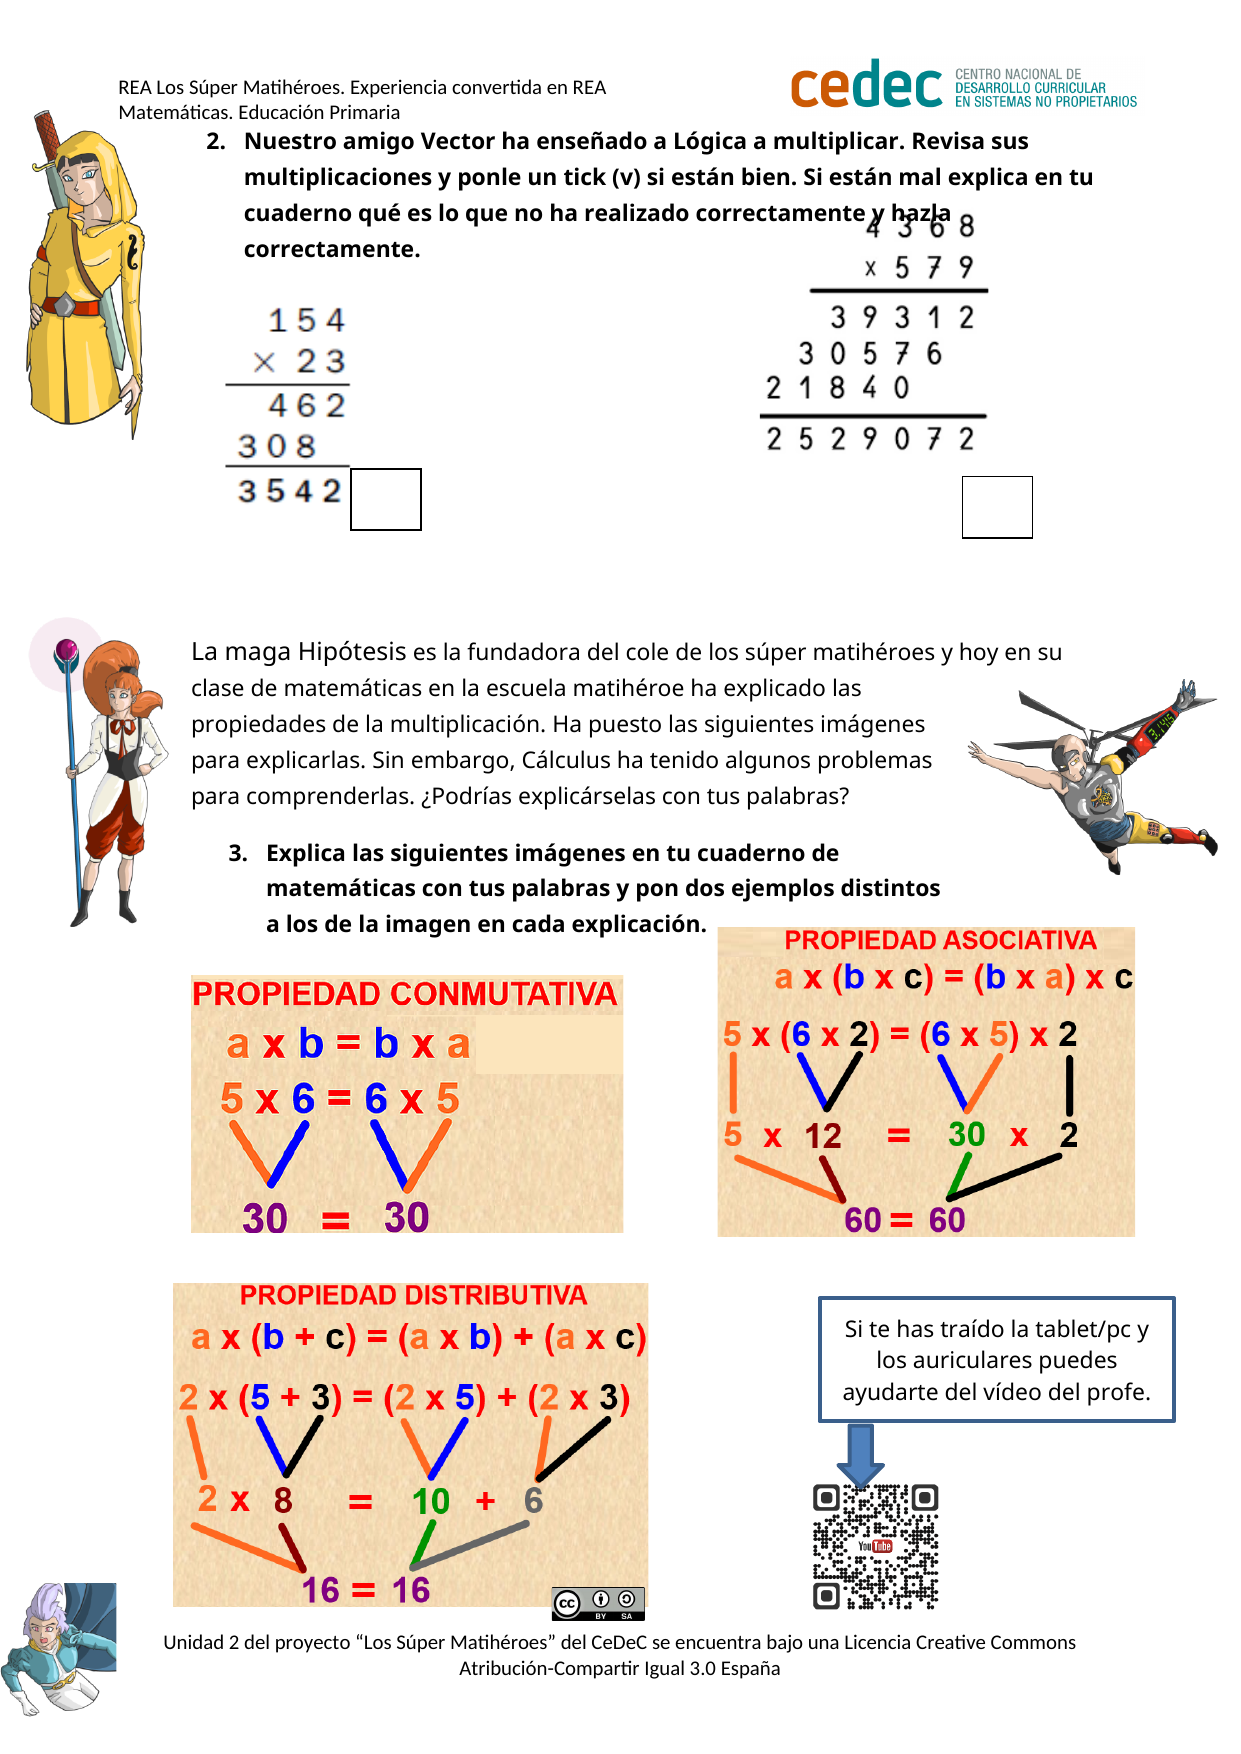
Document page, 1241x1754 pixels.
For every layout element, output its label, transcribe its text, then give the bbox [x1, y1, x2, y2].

picture [962, 679, 1240, 882]
picture [27, 617, 173, 927]
text La maga Hipótesis es la fundadora del cole de los súper matihéroes y hoy en su clase de matemáticas en la escuela matihéroe ha explicado las propiedades de la multiplicación. Ha puesto las siguientes imágenes para explicarlas. Sin embargo, Cálculus ha tenido algunos problemas para comprenderlas. ¿Podrías explicárselas con tus palabras? [173, 633, 1122, 811]
picture [191, 975, 624, 1233]
picture [717, 927, 1136, 1237]
list Explica las siguientes imágenes en tu cuaderno de matemáticas con tus palabras y pon dos ejemplos distintos a los de la imagen en cada explicación. [156, 836, 1122, 939]
picture [759, 264, 989, 459]
picture [789, 56, 1145, 116]
list Nuestro amigo Vector ha enseñado a Lógica a multiplicar. Revisa sus multiplicaciones y ponle un tick (v) si están bien. Si están mal explica en tu cuaderno qué es lo que no ha realizado correctamente y hazla correctamente. [156, 125, 1122, 264]
picture [798, 1469, 953, 1624]
picture [21, 109, 150, 441]
picture [0, 1583, 117, 1754]
picture [224, 301, 360, 516]
picture [173, 1283, 649, 1621]
